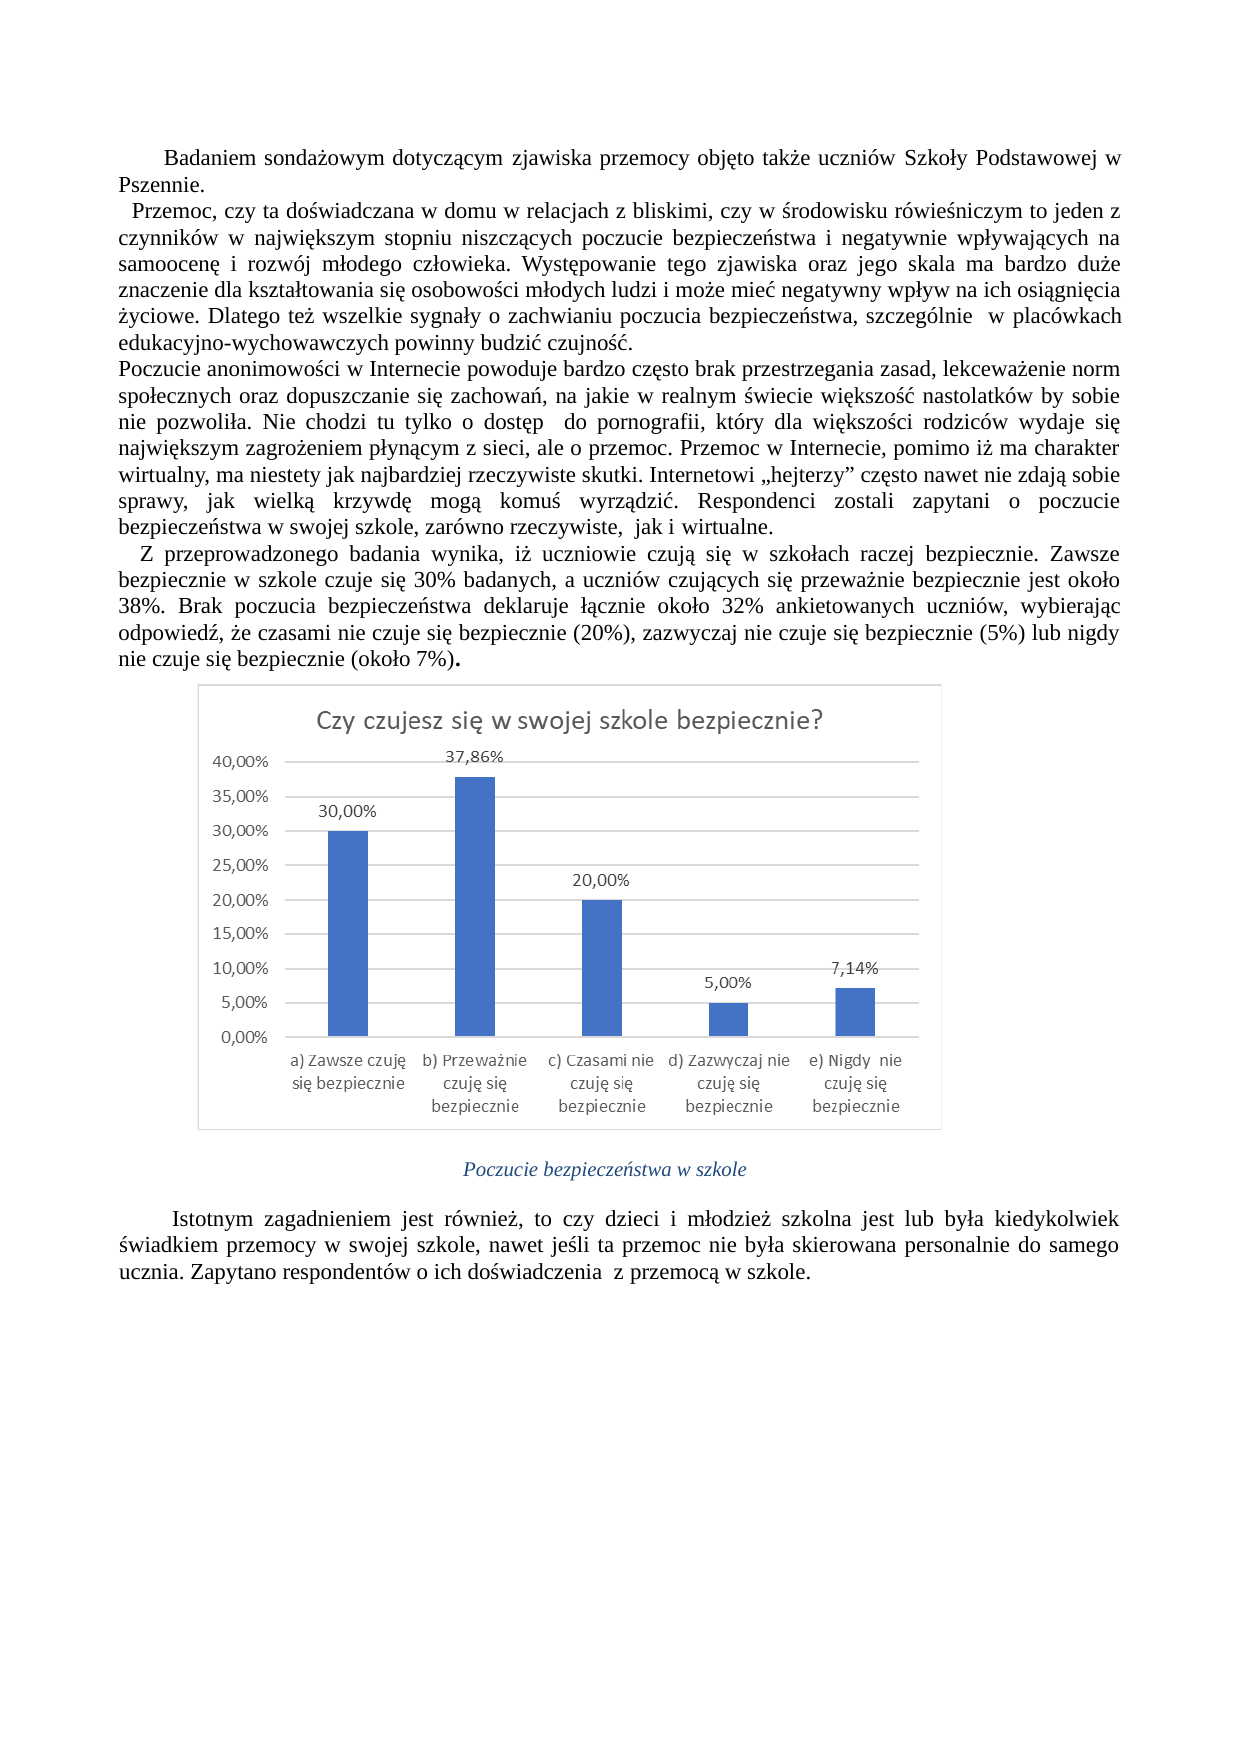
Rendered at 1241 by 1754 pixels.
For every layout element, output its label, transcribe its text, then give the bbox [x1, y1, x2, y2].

text Poczucie bezpieczeństwa w szkole [118, 1157, 1094, 1181]
text Przemoc, czy ta doświadczana w domu w relacjach z bliskimi, czy w środowisku rówieśniczym to jeden z czynników w największym stopniu niszczących poczucie bezpieczeństwa i negatywnie wpływających na samoocenę i rozwój młodego człowieka. Występowanie tego zjawiska oraz jego skala ma bardzo duże znaczenie dla kształtowania się osobowości młodych ludzi i może mieć negatywny wpływ na ich osiągnięcia życiowe. Dlatego też wszelkie sygnały o zachwianiu poczucia bezpieczeństwa, szczególnie w placówkach edukacyjno-wychowawczych powinny budzić czujność. [118, 197, 1122, 355]
text Poczucie anonimowości w Internecie powoduje bardzo często brak przestrzegania zasad, lekceważenie norm społecznych oraz dopuszczanie się zachowań, na jakie w realnym świecie większość nastolatków by sobie nie pozwoliła. Nie chodzi tu tylko o dostęp do pornografii, który dla większości rodziców wydaje się największym zagrożeniem płynącym z sieci, ale o przemoc. Przemoc w Internecie, pomimo iż ma charakter wirtualny, ma niestety jak najbardziej rzeczywiste skutki. Internetowi „hejterzy” często nawet nie zdają sobie sprawy, jak wielką krzywdę mogą komuś wyrządzić. Respondenci zostali zapytani o poczucie bezpieczeństwa w swojej szkole, zarówno rzeczywiste, jak i wirtualne. [118, 355, 1122, 540]
text Badaniem sondażowym dotyczącym zjawiska przemocy objęto także uczniów Szkoły Podstawowej w Pszennie. [118, 144, 1122, 197]
text Istotnym zagadnieniem jest również, to czy dzieci i młodzież szkolna jest lub była kiedykolwiek świadkiem przemocy w swojej szkole, nawet jeśli ta przemoc nie była skierowana personalnie do samego ucznia. Zapytano respondentów o ich doświadczenia z przemocą w szkole. [119, 1205, 1121, 1284]
text Z przeprowadzonego badania wynika, iż uczniowie czują się w szkołach raczej bezpiecznie. Zawsze bezpiecznie w szkole czuje się 30% badanych, a uczniów czujących się przeważnie bezpiecznie jest około 38%. Brak poczucia bezpieczeństwa deklaruje łącznie około 32% ankietowanych uczniów, wybierając odpowiedź, że czasami nie czuje się bezpiecznie (20%), zazwyczaj nie czuje się bezpiecznie (5%) lub nigdy nie czuje się bezpiecznie (około 7%). [118, 540, 1122, 672]
picture [197, 684, 942, 1130]
